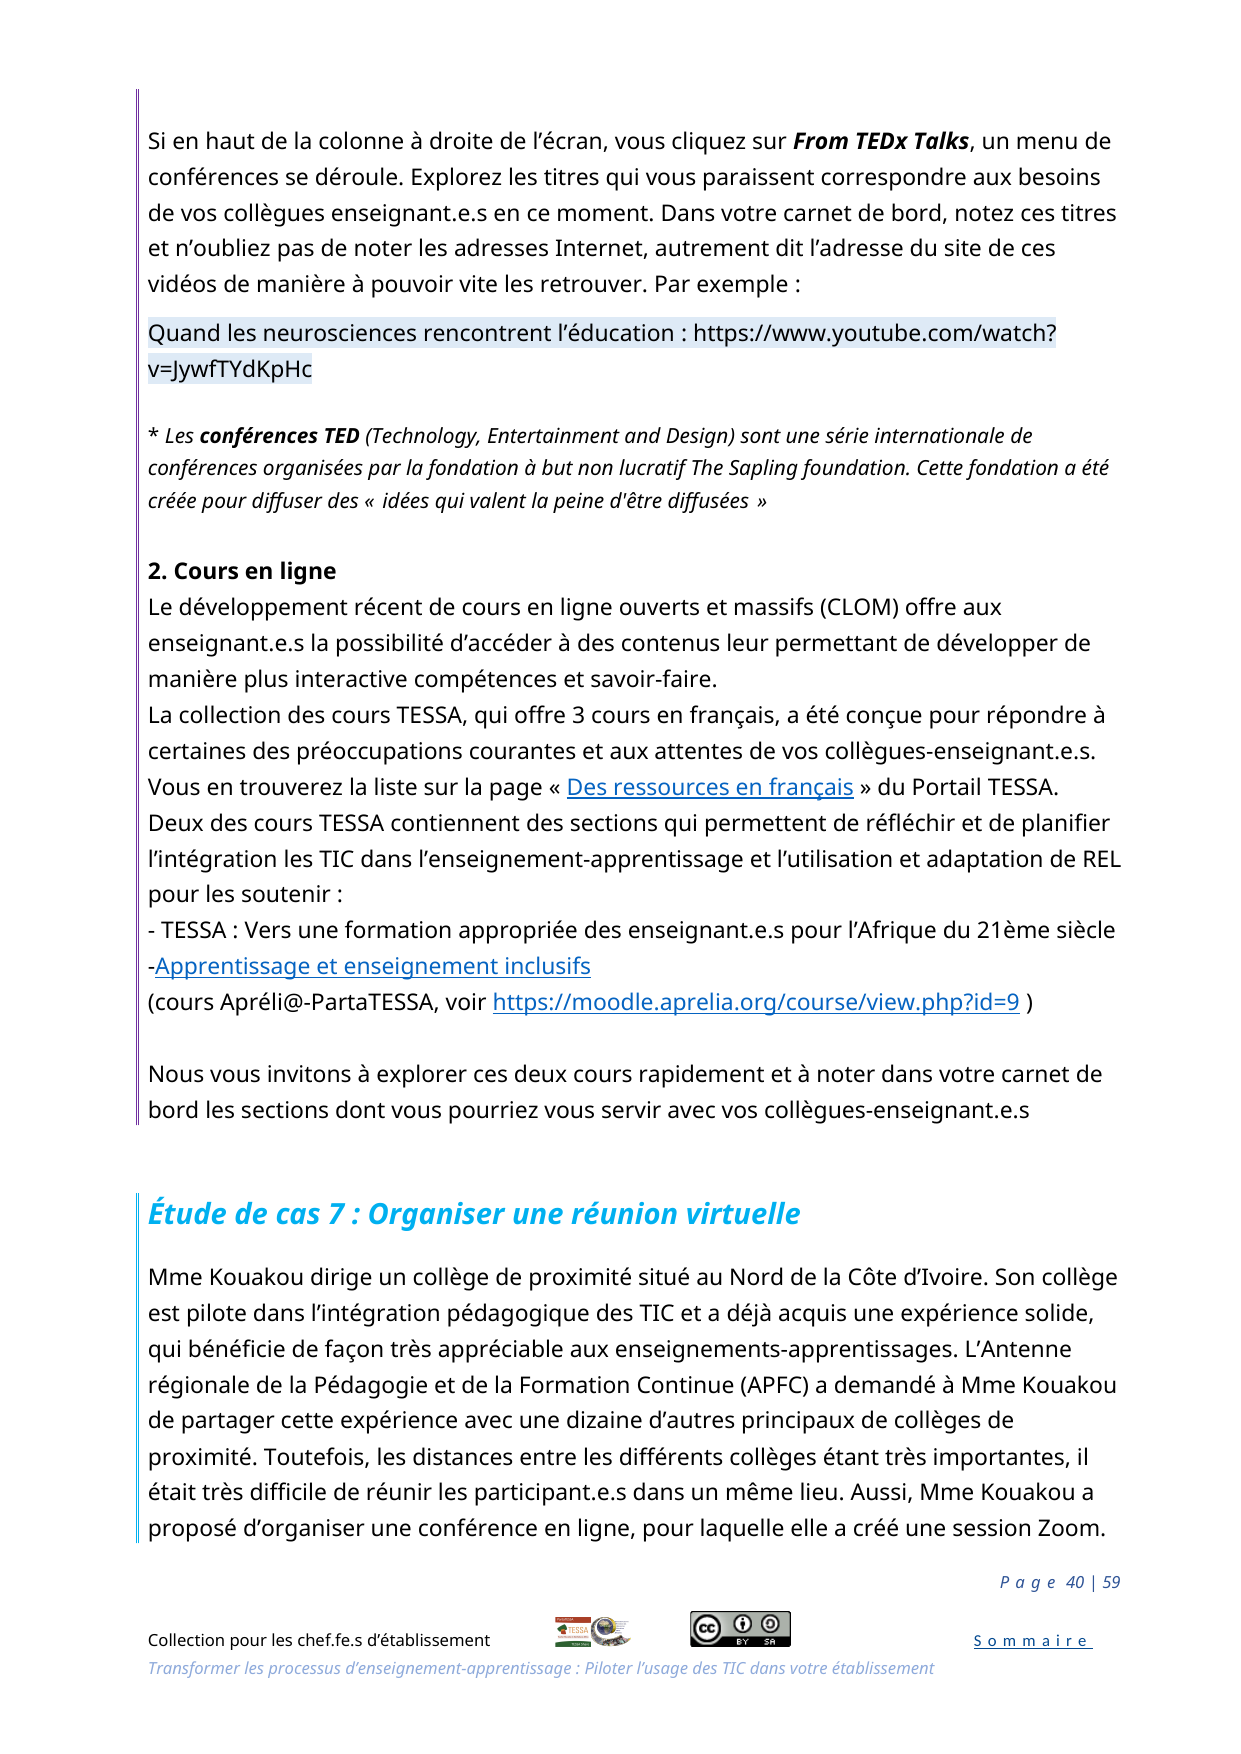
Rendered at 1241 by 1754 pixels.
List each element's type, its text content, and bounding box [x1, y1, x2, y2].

text Quand les neurosciences rencontrent l’éducation : https://www.youtube.com/watch?v=JywfTYdKpHc * Les conférences TED (Technology, Entertainment and Design) sont une série internationale de conférences organisées par la fondation à but non lucratif The Sapling foundation. Cette fondation a été créée pour diffuser des « idées qui valent la peine d'être diffusées » 2. Cours en ligne Le développement récent de cours en ligne ouverts et massifs (CLOM) offre aux enseignant.e.s la possibilité d’accéder à des contenus leur permettant de développer de manière plus interactive compétences et savoir-faire. La collection des cours TESSA, qui offre 3 cours en français, a été conçue pour répondre à certaines des préoccupations courantes et aux attentes de vos collègues-enseignant.e.s. Vous en trouverez la liste sur la page « Des ressources en français » du Portail TESSA. Deux des cours TESSA contiennent des sections qui permettent de réfléchir et de planifier l’intégration les TIC dans l’enseignement-apprentissage et l’utilisation et adaptation de REL pour les soutenir : - TESSA : Vers une formation appropriée des enseignant.e.s pour l’Afrique du 21ème siècle -Apprentissage et enseignement inclusifs (cours Apréli@-PartaTESSA, voir https://moodle.aprelia.org/course/view.php?id=9 ) Nous vous invitons à explorer ces deux cours rapidement et à noter dans votre carnet de bord les sections dont vous pourriez vous servir avec vos collègues-enseignant.e.s [139, 317, 1122, 1125]
picture [690, 1611, 791, 1647]
subtitle Étude de cas 7 : Organiser une réunion virtuelle [139, 1193, 1122, 1233]
picture [555, 1617, 631, 1647]
text Mme Kouakou dirige un collège de proximité situé au Nord de la Côte d’Ivoire. Son collège est pilote dans l’intégration pédagogique des TIC et a déjà acquis une expérience solide, qui bénéficie de façon très appréciable aux enseignements-apprentissages. L’Antenne régionale de la Pédagogie et de la Formation Continue (APFC) a demandé à Mme Kouakou de partager cette expérience avec une dizaine d’autres principaux de collèges de proximité. Toutefois, les distances entre les différents collèges étant très importantes, il était très difficile de réunir les participant.e.s dans un même lieu. Aussi, Mme Kouakou a proposé d’organiser une conférence en ligne, pour laquelle elle a créé une session Zoom. [139, 1261, 1122, 1543]
text Si en haut de la colonne à droite de l’écran, vous cliquez sur From TEDx Talks, un menu de conférences se déroule. Explorez les titres qui vous paraissent correspondre aux besoins de vos collègues enseignant.e.s en ce moment. Dans votre carnet de bord, notez ces titres et n’oubliez pas de noter les adresses Internet, autrement dit l’adresse du site de ces vidéos de manière à pouvoir vite les retrouver. Par exemple : [148, 89, 1122, 299]
